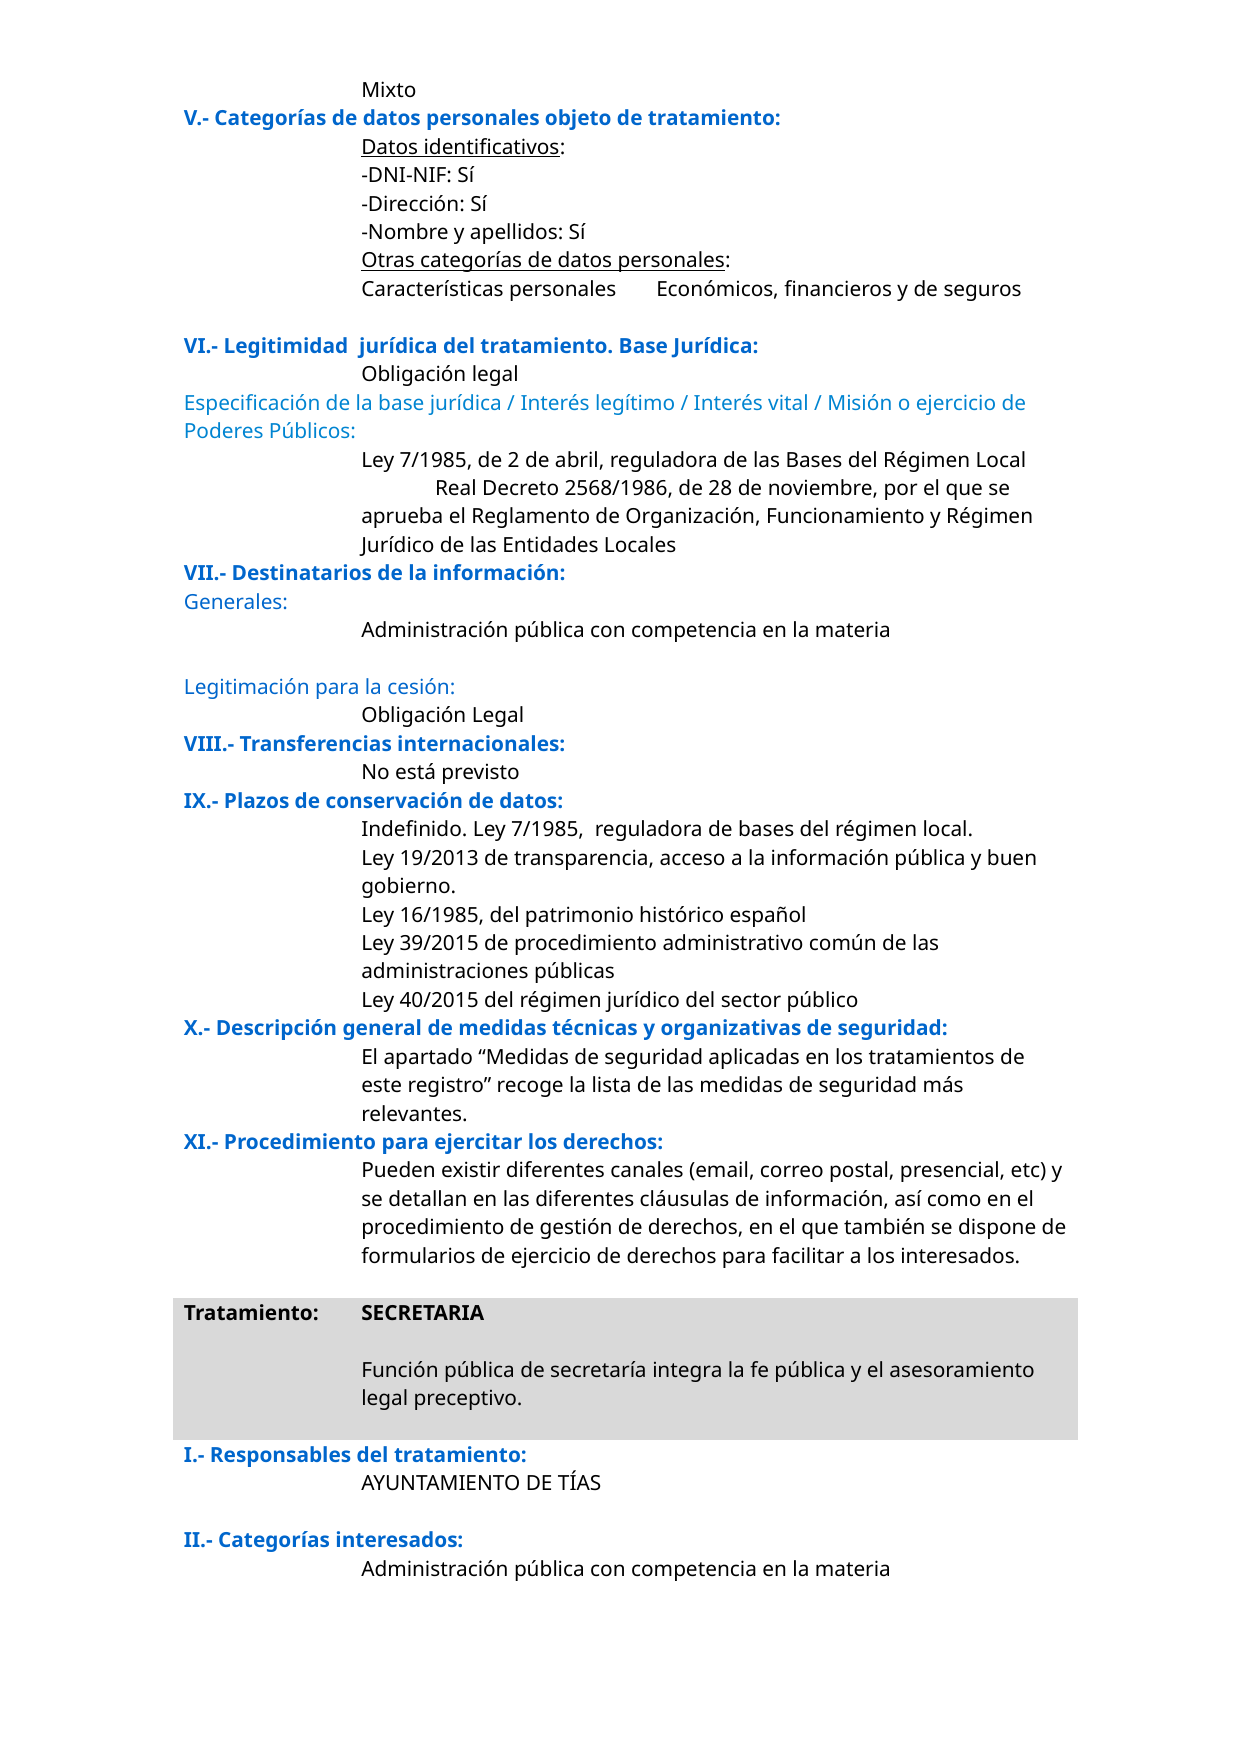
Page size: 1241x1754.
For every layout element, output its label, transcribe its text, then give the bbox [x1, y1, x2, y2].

table_cell No está previsto [350, 758, 1078, 786]
table_cell X.- Descripción general de medidas técnicas y organizativas de seguridad: [173, 1014, 1078, 1042]
table_cell Obligación Legal [350, 701, 1078, 729]
table_cell Legitimación para la cesión: [173, 672, 1078, 701]
table_cell [173, 814, 350, 1013]
table_cell AYUNTAMIENTO DE TÍAS [350, 1469, 1078, 1525]
table_cell IX.- Plazos de conservación de datos: [173, 786, 1078, 814]
table_cell V.- Categorías de datos personales objeto de tratamiento: [173, 104, 1078, 132]
table_header Tratamiento: [173, 1298, 350, 1440]
table_cell Administración pública con competencia en la materia [350, 615, 1078, 672]
table_cell [173, 615, 350, 672]
table_cell VI.- Legitimidad jurídica del tratamiento. Base Jurídica: [173, 331, 1078, 359]
table_cell [173, 1554, 350, 1611]
table_cell Especificación de la base jurídica / Interés legítimo / Interés vital / Misión o ejercicio de Poderes Públicos: [173, 388, 1078, 445]
table_cell VII.- Destinatarios de la información: [173, 559, 1078, 587]
table_cell Indefinido. Ley 7/1985, reguladora de bases del régimen local. Ley 19/2013 de transparencia, acceso a la información pública y buen gobierno. Ley 16/1985, del patrimonio histórico español Ley 39/2015 de procedimiento administrativo común de las administraciones públicas Ley 40/2015 del régimen jurídico del sector público [350, 814, 1078, 1013]
table_cell Ley 7/1985, de 2 de abril, reguladora de las Bases del Régimen Local Real Decreto 2568/1986, de 28 de noviembre, por el que se aprueba el Reglamento de Organización, Funcionamiento y Régimen Jurídico de las Entidades Locales [350, 445, 1078, 558]
table_cell II.- Categorías interesados: [173, 1525, 1078, 1554]
table_cell I.- Responsables del tratamiento: [173, 1440, 1078, 1468]
table_cell [173, 701, 350, 729]
table_cell VIII.- Transferencias internacionales: [173, 729, 1078, 757]
table_cell Mixto [350, 75, 1078, 103]
table_header SECRETARIA Función pública de secretaría integra la fe pública y el asesoramiento legal preceptivo. [350, 1298, 1078, 1440]
table_cell Obligación legal [350, 359, 1078, 388]
table_cell [173, 359, 350, 388]
table_cell [173, 758, 350, 786]
table_cell [173, 445, 350, 558]
table_cell Generales: [173, 587, 1078, 615]
table_cell Pueden existir diferentes canales (email, correo postal, presencial, etc) y se detallan en las diferentes cláusulas de información, así como en el procedimiento de gestión de derechos, en el que también se dispone de formularios de ejercicio de derechos para facilitar a los interesados. [350, 1156, 1078, 1269]
table_cell Administración pública con competencia en la materia [350, 1554, 1078, 1611]
table_cell [173, 1469, 350, 1525]
table_cell [173, 75, 350, 103]
table_cell [173, 1156, 350, 1269]
table_cell Datos identificativos: -DNI-NIF: Sí -Dirección: Sí -Nombre y apellidos: Sí Otras categorías de datos personales: Características personales Económicos, financieros y de seguros [350, 132, 1078, 331]
table_cell El apartado “Medidas de seguridad aplicadas en los tratamientos de este registro” recoge la lista de las medidas de seguridad más relevantes. [350, 1042, 1078, 1127]
table_cell [173, 132, 350, 331]
table_cell [173, 1042, 350, 1127]
table_cell XI.- Procedimiento para ejercitar los derechos: [173, 1127, 1078, 1156]
